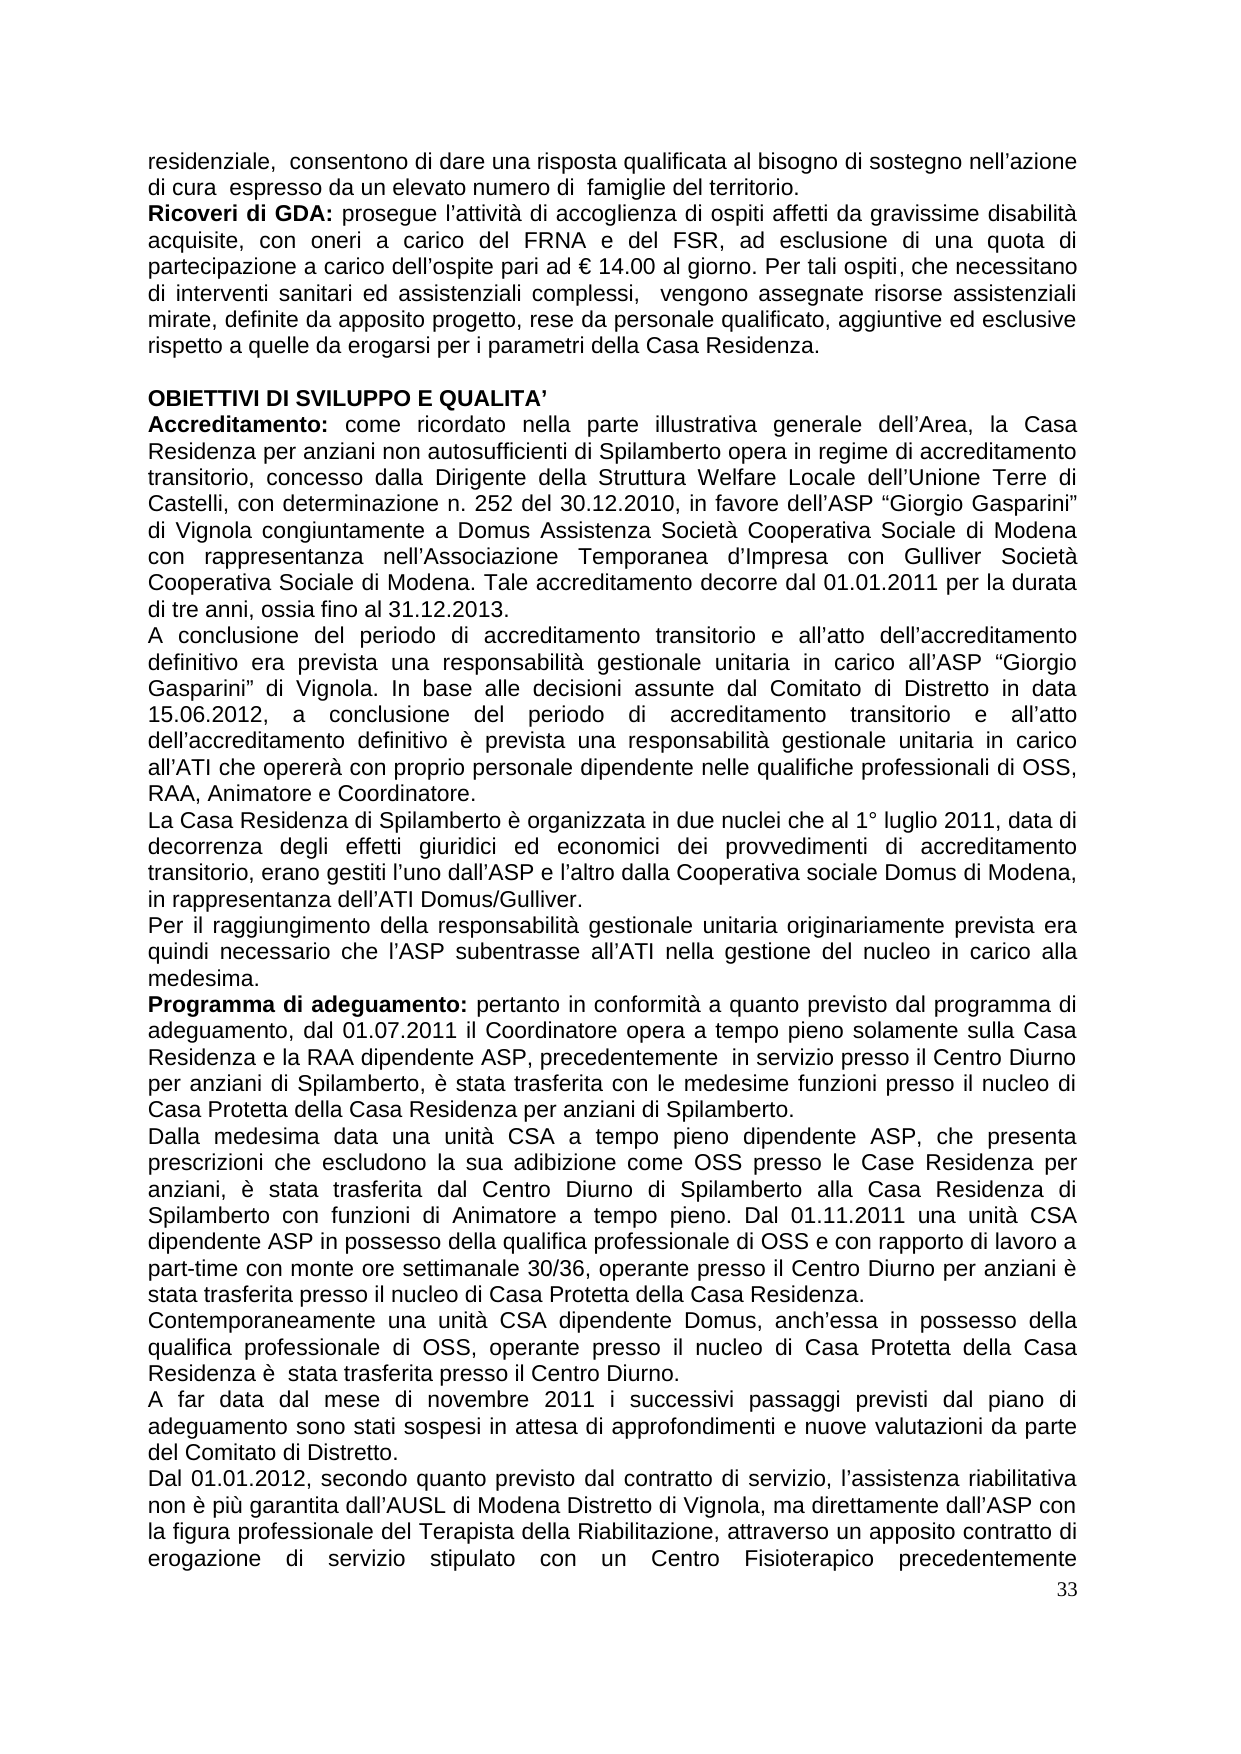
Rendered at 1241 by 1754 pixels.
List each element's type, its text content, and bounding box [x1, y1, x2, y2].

text Programma di adeguamento: pertanto in conformità a quanto previsto dal programma di adeguamento, dal 01.07.2011 il Coordinatore opera a tempo pieno solamente sulla Casa Residenza e la RAA dipendente ASP, precedentemente in servizio presso il Centro Diurno per anziani di Spilamberto, è stata trasferita con le medesime funzioni presso il nucleo di Casa Protetta della Casa Residenza per anziani di Spilamberto. [148, 991, 1078, 1123]
text Dal 01.01.2012, secondo quanto previsto dal contratto di servizio, l’assistenza riabilitativa non è più garantita dall’AUSL di Modena Distretto di Vignola, ma direttamente dall’ASP con la figura professionale del Terapista della Riabilitazione, attraverso un apposito contratto di erogazione di servizio stipulato con un Centro Fisioterapico precedentemente [148, 1465, 1078, 1571]
text A far data dal mese di novembre 2011 i successivi passaggi previsti dal piano di adeguamento sono stati sospesi in attesa di approfondimenti e nuove valutazioni da parte del Comitato di Distretto. [148, 1386, 1078, 1465]
text Ricoveri di GDA: prosegue l’attività di accoglienza di ospiti affetti da gravissime disabilità acquisite, con oneri a carico del FRNA e del FSR, ad esclusione di una quota di partecipazione a carico dell’ospite pari ad € 14.00 al giorno. Per tali ospiti, che necessitano di interventi sanitari ed assistenziali complessi, vengono assegnate risorse assistenziali mirate, definite da apposito progetto, rese da personale qualificato, aggiuntive ed esclusive rispetto a quelle da erogarsi per i parametri della Casa Residenza. [148, 200, 1078, 358]
text residenziale, consentono di dare una risposta qualificata al bisogno di sostegno nell’azione di cura espresso da un elevato numero di famiglie del territorio. [148, 148, 1078, 200]
text Dalla medesima data una unità CSA a tempo pieno dipendente ASP, che presenta prescrizioni che escludono la sua adibizione come OSS presso le Case Residenza per anziani, è stata trasferita dal Centro Diurno di Spilamberto alla Casa Residenza di Spilamberto con funzioni di Animatore a tempo pieno. Dal 01.11.2011 una unità CSA dipendente ASP in possesso della qualifica professionale di OSS e con rapporto di lavoro a part-time con monte ore settimanale 30/36, operante presso il Centro Diurno per anziani è stata trasferita presso il nucleo di Casa Protetta della Casa Residenza. [148, 1123, 1078, 1307]
text Accreditamento: come ricordato nella parte illustrativa generale dell’Area, la Casa Residenza per anziani non autosufficienti di Spilamberto opera in regime di accreditamento transitorio, concesso dalla Dirigente della Struttura Welfare Locale dell’Unione Terre di Castelli, con determinazione n. 252 del 30.12.2010, in favore dell’ASP “Giorgio Gasparini” di Vignola congiuntamente a Domus Assistenza Società Cooperativa Sociale di Modena con rappresentanza nell’Associazione Temporanea d’Impresa con Gulliver Società Cooperativa Sociale di Modena. Tale accreditamento decorre dal 01.01.2011 per la durata di tre anni, ossia fino al 31.12.2013. [148, 411, 1078, 622]
text Contemporaneamente una unità CSA dipendente Domus, anch’essa in possesso della qualifica professionale di OSS, operante presso il nucleo di Casa Protetta della Casa Residenza è stata trasferita presso il Centro Diurno. [148, 1307, 1078, 1386]
text Per il raggiungimento della responsabilità gestionale unitaria originariamente prevista era quindi necessario che l’ASP subentrasse all’ATI nella gestione del nucleo in carico alla medesima. [148, 912, 1078, 991]
text OBIETTIVI DI SVILUPPO E QUALITA’ [148, 385, 1078, 411]
text A conclusione del periodo di accreditamento transitorio e all’atto dell’accreditamento definitivo era prevista una responsabilità gestionale unitaria in carico all’ASP “Giorgio Gasparini” di Vignola. In base alle decisioni assunte dal Comitato di Distretto in data 15.06.2012, a conclusione del periodo di accreditamento transitorio e all’atto dell’accreditamento definitivo è prevista una responsabilità gestionale unitaria in carico all’ATI che opererà con proprio personale dipendente nelle qualifiche professionali di OSS, RAA, Animatore e Coordinatore. [148, 622, 1078, 807]
text La Casa Residenza di Spilamberto è organizzata in due nuclei che al 1° luglio 2011, data di decorrenza degli effetti giuridici ed economici dei provvedimenti di accreditamento transitorio, erano gestiti l’uno dall’ASP e l’altro dalla Cooperativa sociale Domus di Modena, in rappresentanza dell’ATI Domus/Gulliver. [148, 807, 1078, 912]
